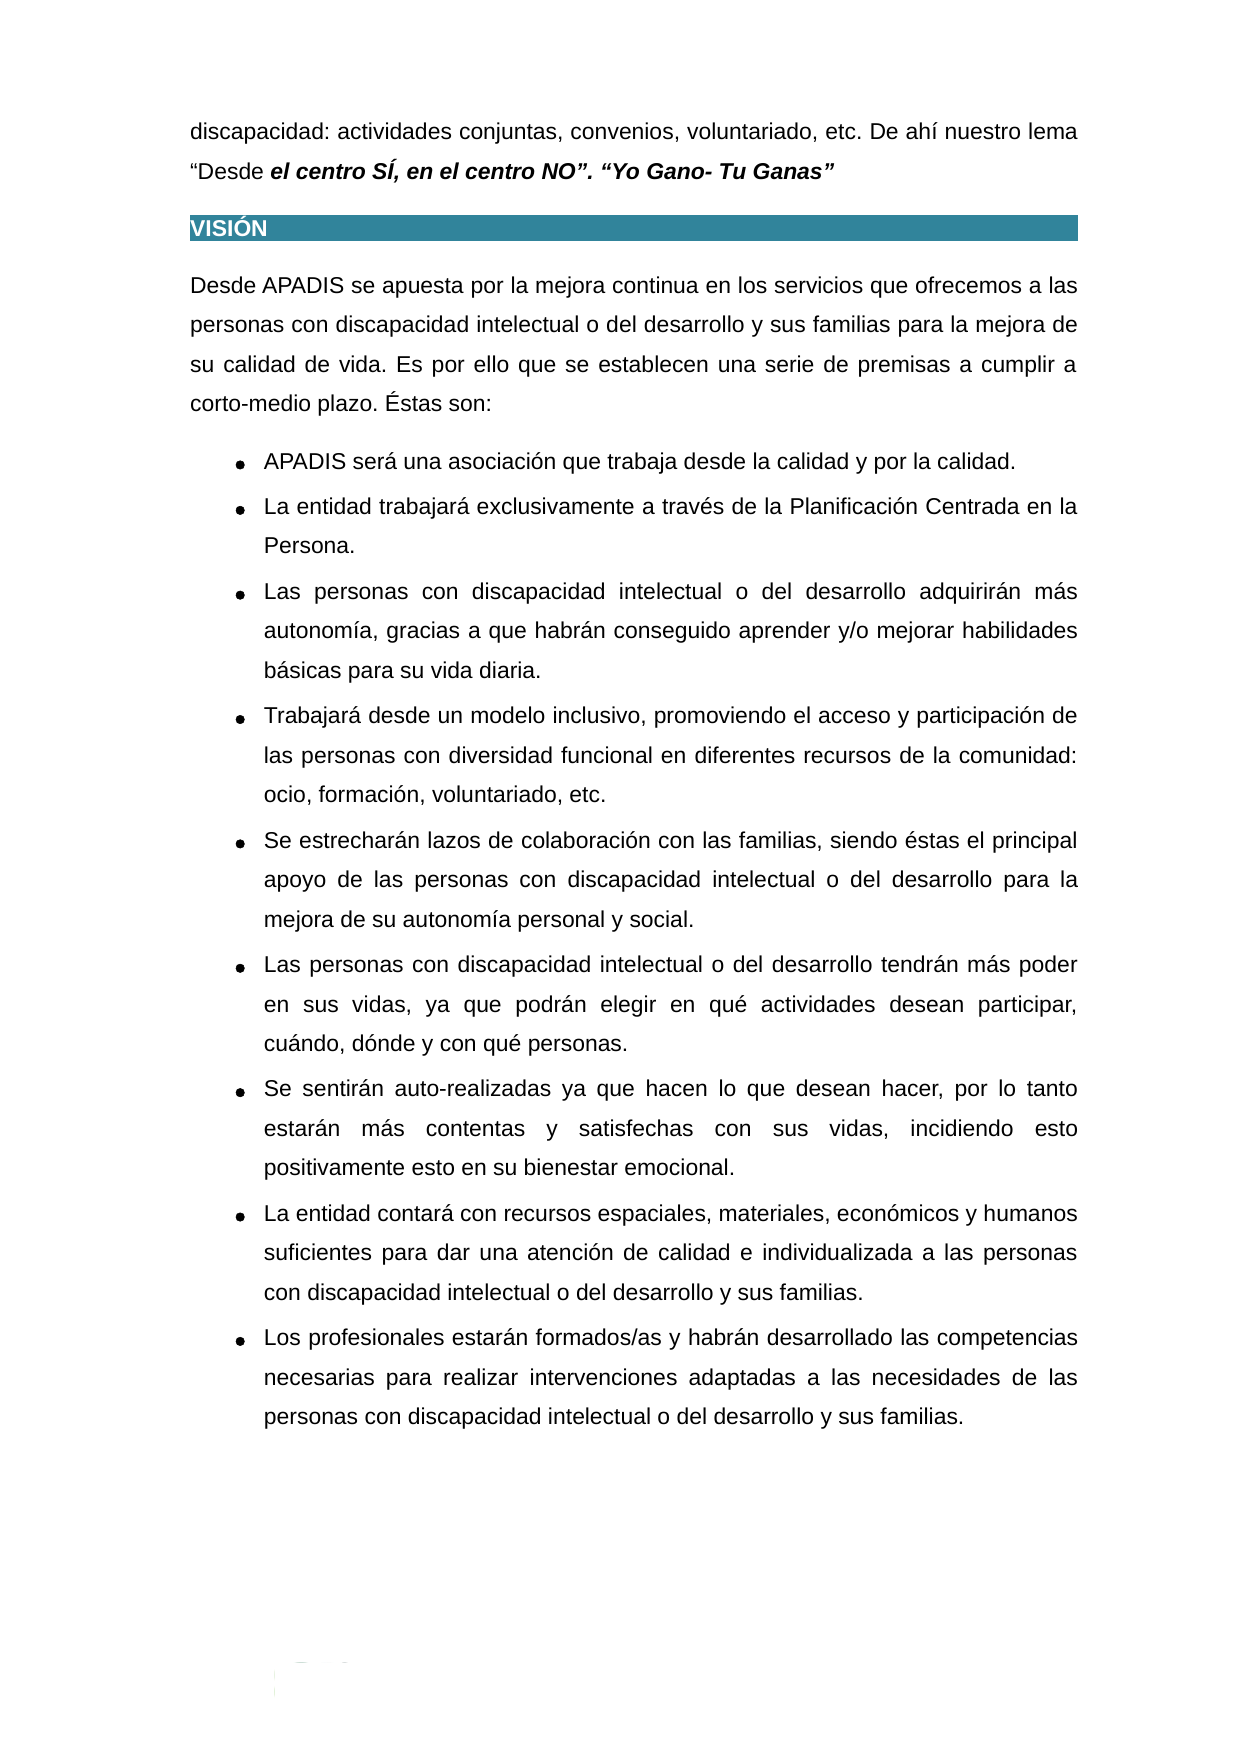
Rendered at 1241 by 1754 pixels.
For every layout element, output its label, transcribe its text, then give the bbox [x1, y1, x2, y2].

list Trabajará desde un modelo inclusivo, promoviendo el acceso y participación de las personas con diversidad funcional en diferentes recursos de la comunidad: ocio, formación, voluntariado, etc. [234, 702, 1078, 808]
text discapacidad: actividades conjuntas, convenios, voluntariado, etc. De ahí nuestro lema “Desde el centro SÍ, en el centro NO”. “Yo Gano- Tu Ganas” [190, 118, 1078, 184]
text VISIÓN [190, 215, 1078, 241]
list APADIS será una asociación que trabaja desde la calidad y por la calidad. [234, 448, 1078, 474]
text Desde APADIS se apuesta por la mejora continua en los servicios que ofrecemos a las personas con discapacidad intelectual o del desarrollo y sus familias para la mejora de su calidad de vida. Es por ello que se establecen una serie de premisas a cumplir a corto-medio plazo. Éstas son: [190, 272, 1078, 417]
list La entidad contará con recursos espaciales, materiales, económicos y humanos suficientes para dar una atención de calidad e individualizada a las personas con discapacidad intelectual o del desarrollo y sus familias. [234, 1200, 1078, 1305]
list Las personas con discapacidad intelectual o del desarrollo tendrán más poder en sus vidas, ya que podrán elegir en qué actividades desean participar, cuándo, dónde y con qué personas. [234, 951, 1078, 1056]
list Se estrecharán lazos de colaboración con las familias, siendo éstas el principal apoyo de las personas con discapacidad intelectual o del desarrollo para la mejora de su autonomía personal y social. [234, 827, 1078, 932]
list Las personas con discapacidad intelectual o del desarrollo adquirirán más autonomía, gracias a que habrán conseguido aprender y/o mejorar habilidades básicas para su vida diaria. [234, 578, 1078, 683]
list Los profesionales estarán formados/as y habrán desarrollado las competencias necesarias para realizar intervenciones adaptadas a las necesidades de las personas con discapacidad intelectual o del desarrollo y sus familias. [234, 1324, 1078, 1429]
list La entidad trabajará exclusivamente a través de la Planificación Centrada en la Persona. [234, 493, 1078, 559]
list Se sentirán auto-realizadas ya que hacen lo que desean hacer, por lo tanto estarán más contentas y satisfechas con sus vidas, incidiendo esto positivamente esto en su bienestar emocional. [234, 1075, 1078, 1181]
